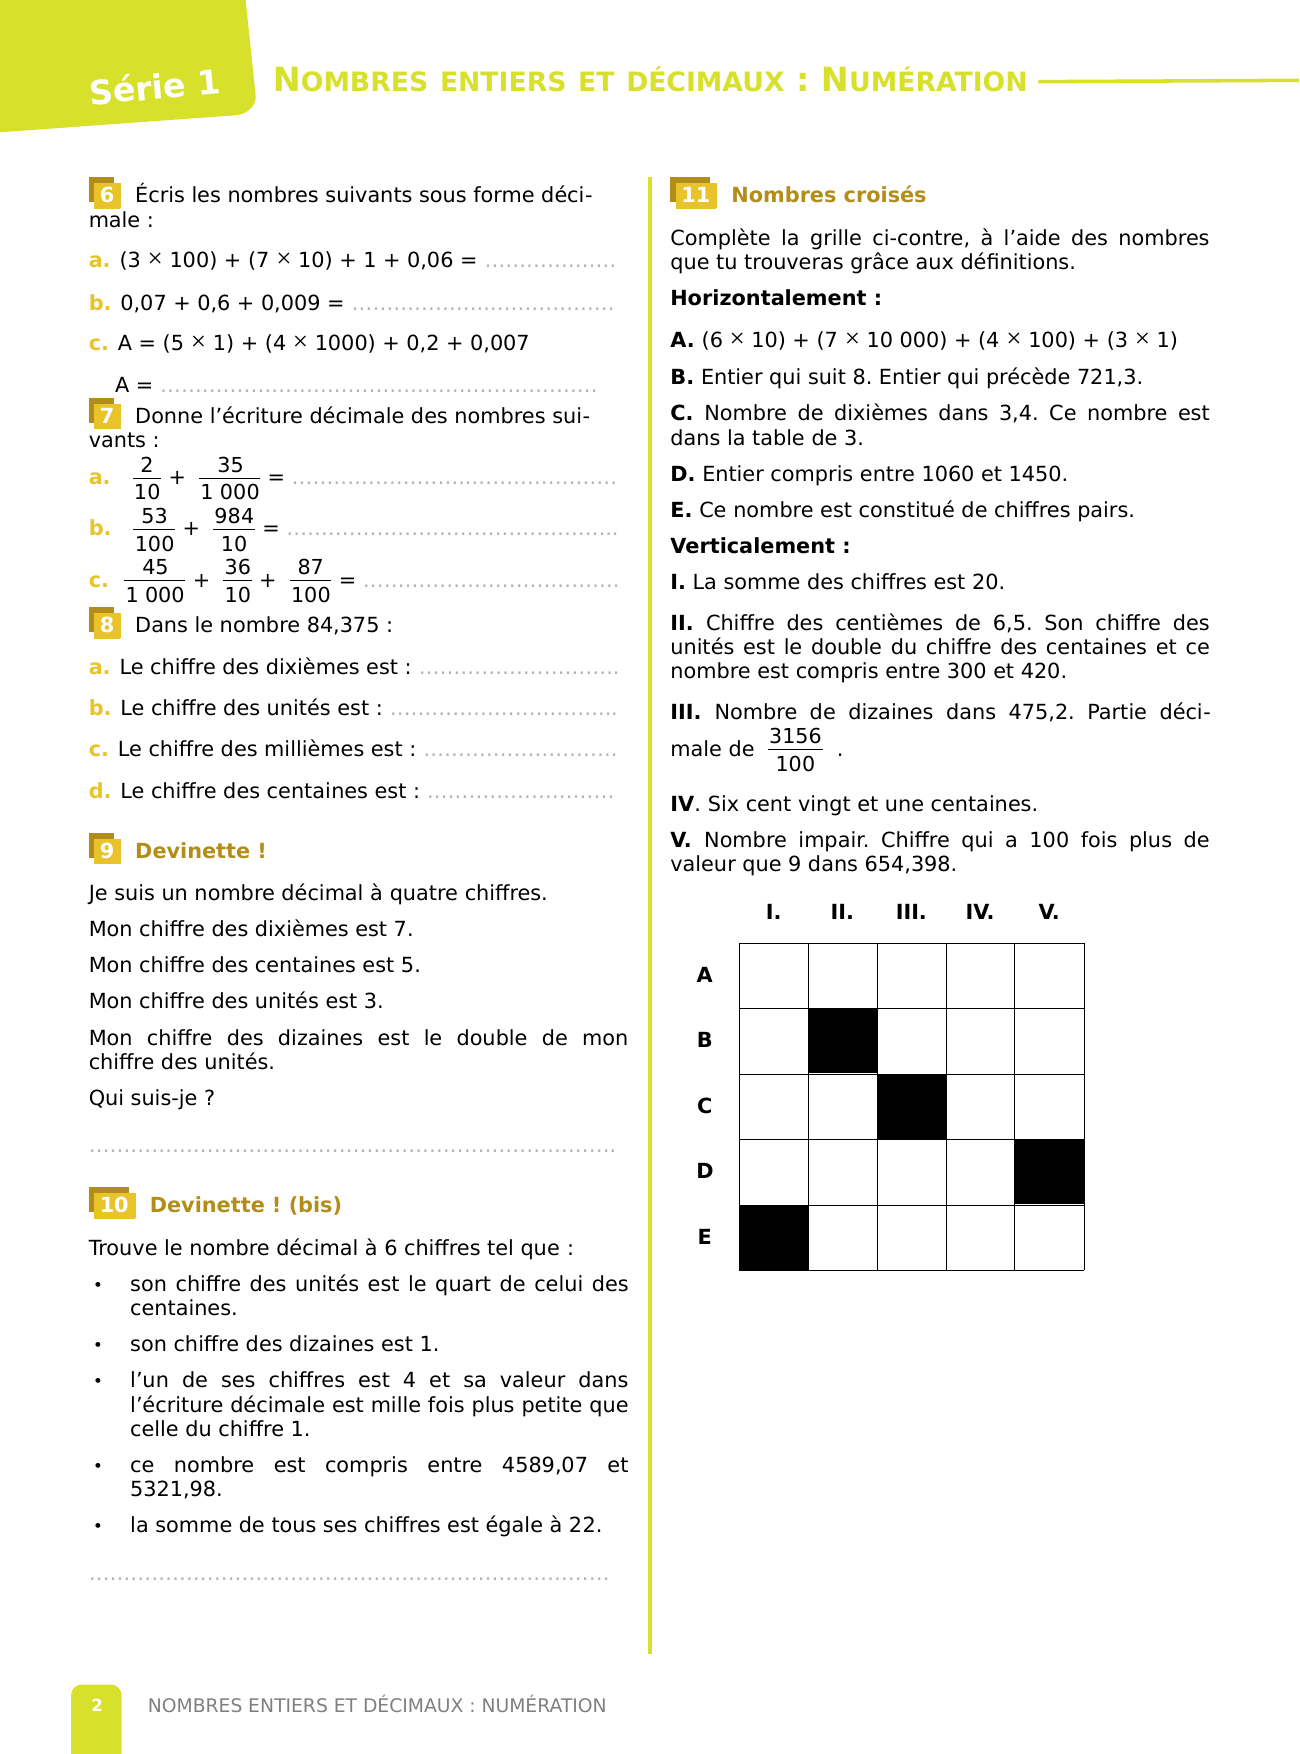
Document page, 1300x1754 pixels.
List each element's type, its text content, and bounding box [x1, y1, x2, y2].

table_cell [947, 1075, 1014, 1139]
text Je suis un nombre décimal à quatre chiffres. [88, 881, 629, 905]
text Mon chiffre des dixièmes est 7. [88, 917, 629, 942]
list l’un de ses chiffres est 4 et sa valeur dans l’écriture décimale est mille fois plus petite que celle du chiffre 1. [94, 1368, 629, 1441]
table_cell B [670, 1008, 739, 1073]
table_cell [1015, 1075, 1084, 1139]
list Dans le nombre 84,375 : [114, 607, 629, 638]
list + = ………………………………………... [88, 504, 629, 556]
list + = ……………………..………………… [88, 453, 629, 504]
text D. Entier compris entre 1060 et 1450. [670, 462, 1211, 486]
text E. Ce nombre est constitué de chiffres pairs. [670, 498, 1211, 522]
text …………………………………………………………………. [88, 1116, 629, 1158]
list Donne l’écriture décimale des nombres sui­vants : [88, 398, 629, 453]
table_cell [740, 944, 808, 1008]
list son chiffre des dizaines est 1. [94, 1332, 629, 1357]
list Le chiffre des unités est : …………………………... [88, 679, 629, 720]
table_cell [809, 944, 877, 1008]
table_cell [878, 1206, 946, 1270]
text Trouve le nombre décimal à 6 chiffres tel que : [88, 1236, 629, 1260]
list 0,07 + 0,6 + 0,009 = ………………..……………… [88, 274, 629, 315]
table_cell [878, 1140, 946, 1204]
table_header I. [739, 883, 808, 942]
table_cell [809, 1206, 877, 1270]
table_cell [947, 1140, 1014, 1204]
subtitle Devinette ! [114, 833, 629, 863]
text A = ……………………………………………………… [88, 356, 629, 398]
table_cell D [670, 1139, 739, 1204]
table_header II. [808, 883, 877, 942]
text C. Nombre de dixièmes dans 3,4. Ce nombre est dans la table de 3. [670, 401, 1211, 450]
subtitle Devinette ! (bis) [129, 1187, 629, 1218]
text ………………………………………………………………… [88, 1544, 629, 1585]
table_cell [740, 1009, 808, 1073]
list Le chiffre des centaines est : ……………………… [88, 762, 629, 803]
table_cell [878, 1009, 946, 1073]
table_header V. [1014, 883, 1084, 942]
text Mon chiffre des unités est 3. [88, 989, 629, 1014]
table_cell [878, 944, 946, 1008]
text Mon chiffre des centaines est 5. [88, 953, 629, 978]
list Le chiffre des dixièmes est : ……………………….. [88, 638, 629, 679]
text Qui suis-je ? [88, 1086, 629, 1110]
table_cell [1015, 944, 1084, 1008]
list (3 × 100) + (7 × 10) + 1 + 0,06 = ………………. [88, 232, 629, 274]
text II. Chiffre des centièmes de 6,5. Son chiffre des unités est le double du chiffre des centaines et ce nombre est compris entre 300 et 420. [670, 606, 1211, 684]
table_cell C [670, 1074, 739, 1139]
table_cell [740, 1075, 808, 1139]
text I. La somme des chiffres est 20. [670, 570, 1211, 594]
list ce nombre est compris entre 4589,07 et 5321,98. [94, 1453, 629, 1502]
table_cell [947, 1009, 1014, 1073]
table_cell [809, 1140, 877, 1204]
table_cell [809, 1075, 877, 1139]
list la somme de tous ses chiffres est égale à 22. [94, 1513, 629, 1538]
text V. Nombre impair. Chiffre qui a 100 fois plus de valeur que 9 dans 654,398. [670, 828, 1211, 877]
text Complète la grille ci-contre, à l’aide des nombres que tu trouveras grâce aux définitions. [670, 226, 1211, 274]
list + + = ………………………………. [88, 556, 629, 607]
text B. Entier qui suit 8. Entier qui précède 721,3. [670, 365, 1211, 389]
list son chiffre des unités est le quart de celui des centaines. [94, 1272, 629, 1320]
table_cell A [670, 943, 739, 1008]
table_cell [740, 1140, 808, 1204]
list Écris les nombres suivants sous forme déci­male : [88, 177, 629, 232]
table_cell [947, 944, 1014, 1008]
text A. (6 × 10) + (7 × 10 000) + (4 × 100) + (3 × 1) [670, 322, 1211, 353]
text Mon chiffre des dizaines est le double de mon chiffre des unités. [88, 1026, 629, 1074]
table_cell [1015, 1140, 1084, 1204]
table_cell [878, 1075, 946, 1139]
text Verticalement : [670, 534, 1211, 558]
list A = (5 × 1) + (4 × 1000) + 0,2 + 0,007 [88, 315, 629, 356]
table_cell [1015, 1009, 1084, 1073]
text IV. Six cent vingt et une centaines. [670, 788, 1211, 816]
table_cell E [670, 1205, 739, 1270]
text Horizontalement : [670, 286, 1211, 310]
table_header [670, 883, 739, 942]
table_cell [1015, 1206, 1084, 1270]
text III. Nombre de dizaines dans 475,2. Partie déci­male de . [670, 696, 1211, 776]
list Le chiffre des millièmes est : ………………………. [88, 720, 629, 762]
table_header III. [877, 883, 946, 942]
table_header IV. [946, 883, 1014, 942]
table_cell [947, 1206, 1014, 1270]
subtitle Nombres croisés [710, 177, 1211, 208]
table_cell [740, 1206, 808, 1270]
table_cell [809, 1009, 877, 1073]
